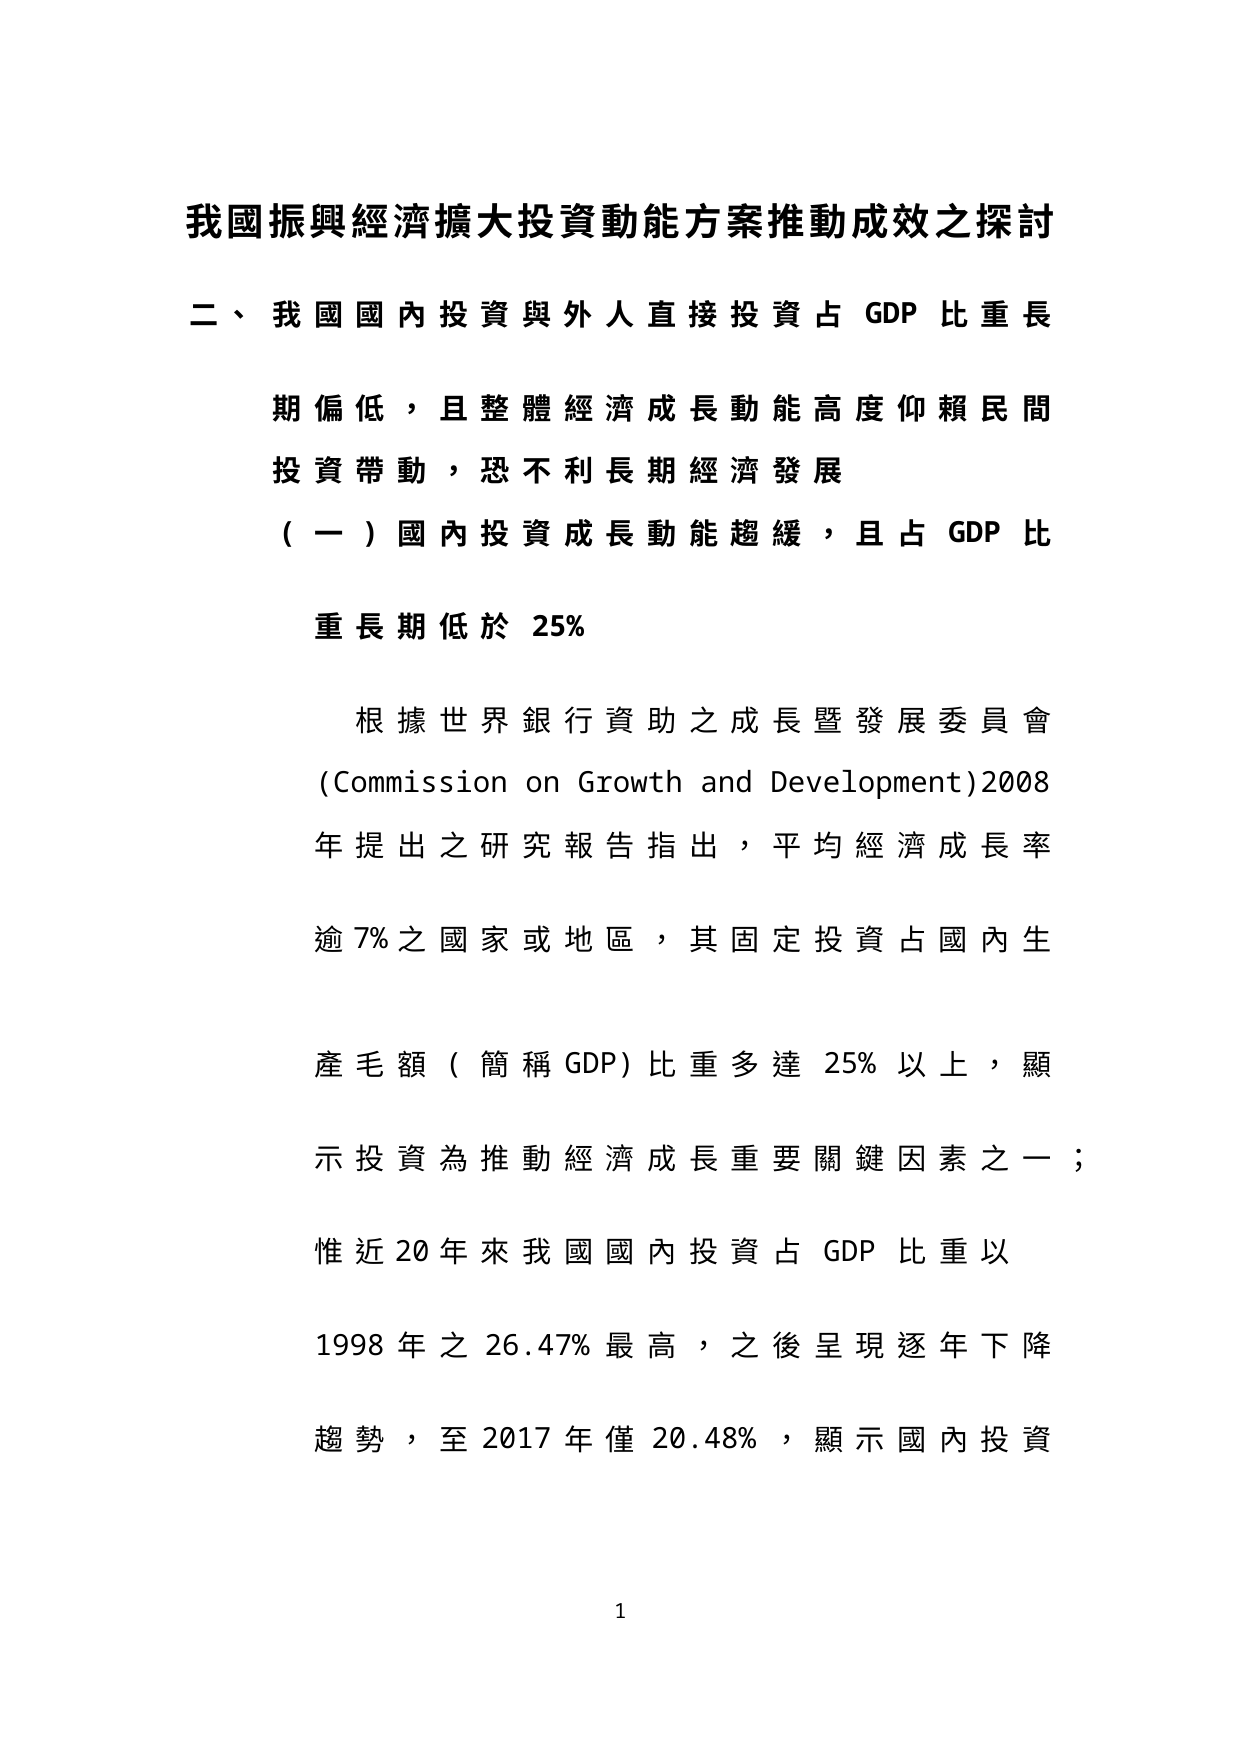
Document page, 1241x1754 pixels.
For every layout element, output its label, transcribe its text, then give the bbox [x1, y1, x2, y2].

text 二、我國國內投資與外人直接投資占GDP比重長期偏低，且整體經濟成長動能高度仰賴民間投資帶動，恐不利長期經濟發展 [183, 240, 1058, 490]
text 我國振興經濟擴大投資動能方案推動成效之探討 [183, 177, 1058, 240]
text (一)國內投資成長動能趨緩，且占GDP比重長期低於25% [242, 490, 1058, 677]
text 根據世界銀行資助之成長暨發展委員會(Commission on Growth and Development)2008年提出之研究報告指出，平均經濟成長率逾7%之國家或地區，其固定投資占國內生產毛額(簡稱GDP)比重多達25%以上，顯示投資為推動經濟成長重要關鍵因素之一；惟近20年來我國國內投資占GDP比重以1998年之26.47%最高，之後呈現逐年下降趨勢，至2017年僅20.48%，顯示國內投資成長趨緩。另由附表15、附圖2所示，2008-2017年間我國國內投資占GDP比重平均僅22.21%，長期低於25%，與新加坡(28.03%)、韓國(30.56%)及前述高經濟成長國家(25%以上)等相較，仍居相對偏低水準，不利於提振經濟成長動能。 [271, 677, 1058, 1490]
